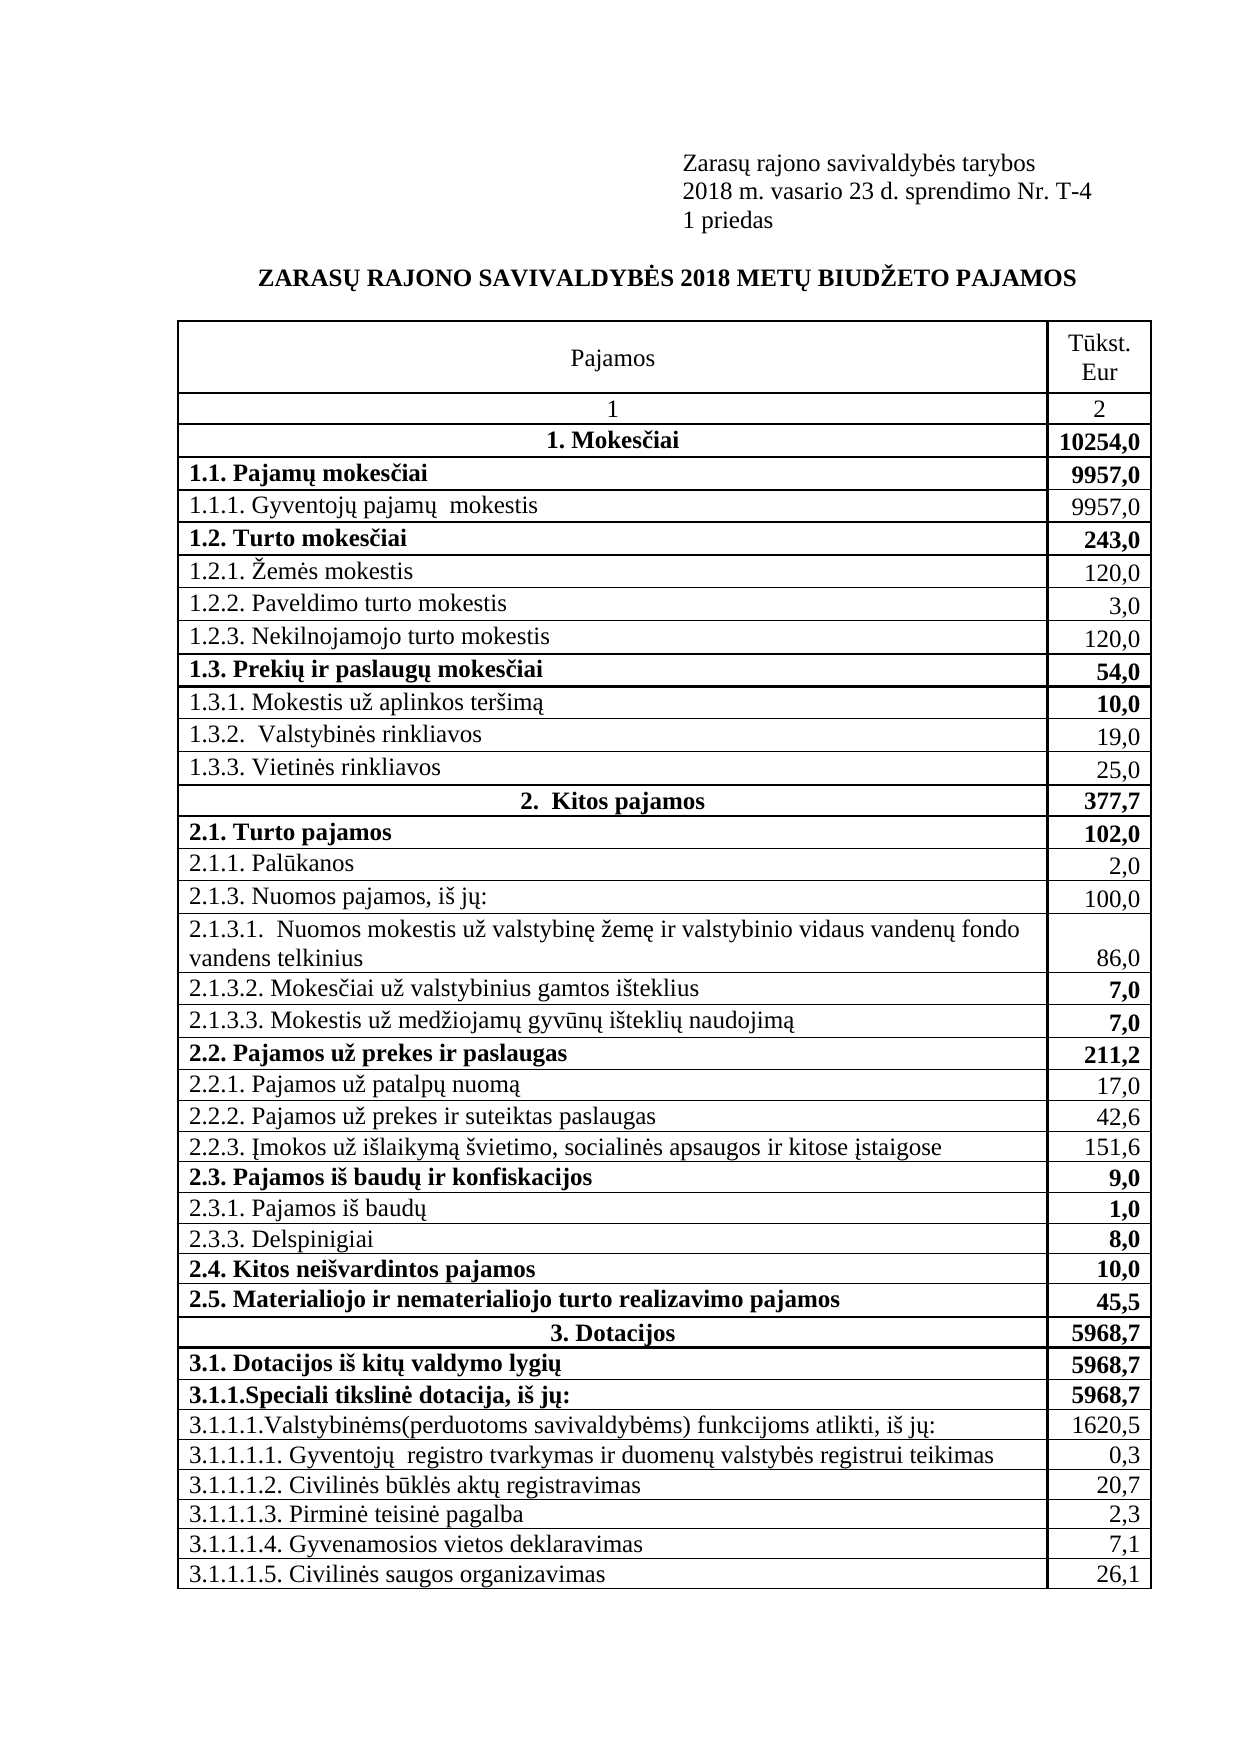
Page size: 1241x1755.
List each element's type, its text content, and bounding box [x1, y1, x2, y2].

table_cell 2,0 [1049, 849, 1150, 880]
table_cell 2.4. Kitos neišvardintos pajamos [179, 1254, 1046, 1283]
table_cell 1.2.1. Žemės mokestis [179, 556, 1046, 587]
table_cell 7,0 [1049, 973, 1150, 1004]
table_cell 10,0 [1049, 688, 1150, 718]
table_cell 1620,5 [1049, 1410, 1150, 1439]
table_cell 1.3. Prekių ir paslaugų mokesčiai [179, 655, 1046, 685]
table_cell 1,0 [1049, 1193, 1150, 1223]
table_cell 1.2.2. Paveldimo turto mokestis [179, 588, 1046, 620]
table_cell 9957,0 [1049, 458, 1150, 488]
table_cell 2.1. Turto pajamos [179, 817, 1046, 847]
table_cell 2.1.3.1. Nuomos mokestis už valstybinę žemę ir valstybinio vidaus vandenų fondo vandens telkinius [179, 914, 1046, 972]
table_cell 3.1.1.1.5. Civilinės saugos organizavimas [179, 1559, 1046, 1588]
table_cell 211,2 [1049, 1038, 1150, 1068]
table_cell 26,1 [1049, 1559, 1150, 1588]
table_cell 1.3.3. Vietinės rinkliavos [179, 752, 1046, 784]
table_cell 102,0 [1049, 817, 1150, 847]
table_cell 2.2.1. Pajamos už patalpų nuomą [179, 1070, 1046, 1100]
table_cell 2.3.1. Pajamos iš baudų [179, 1193, 1046, 1223]
table_cell 42,6 [1049, 1101, 1150, 1131]
table_cell 8,0 [1049, 1224, 1150, 1253]
table_cell 45,5 [1049, 1284, 1150, 1316]
table_cell 2.2.3. Įmokos už išlaikymą švietimo, socialinės apsaugos ir kitose įstaigose [179, 1132, 1046, 1161]
table_cell 3.1.1.1.4. Gyvenamosios vietos deklaravimas [179, 1529, 1046, 1558]
table_cell 377,7 [1049, 786, 1150, 814]
table_cell 7,1 [1049, 1529, 1150, 1558]
table_cell 2.3.3. Delspinigiai [179, 1224, 1046, 1253]
table_cell 3,0 [1049, 588, 1150, 620]
table_header Pajamos [179, 322, 1046, 392]
text 2018 m. vasario 23 d. sprendimo Nr. T-4 [682, 176, 1169, 205]
table_cell 2. Kitos pajamos [179, 786, 1046, 814]
table_cell 1.3.1. Mokestis už aplinkos teršimą [179, 688, 1046, 718]
table_cell 3. Dotacijos [179, 1318, 1046, 1346]
table_cell 19,0 [1049, 719, 1150, 751]
table_cell 3.1.1.Speciali tikslinė dotacija, iš jų: [179, 1380, 1046, 1409]
table_cell 20,7 [1049, 1470, 1150, 1498]
table_cell 5968,7 [1049, 1349, 1150, 1379]
table_cell 9,0 [1049, 1162, 1150, 1192]
table_cell 1.3.2. Valstybinės rinkliavos [179, 719, 1046, 751]
table_cell 100,0 [1049, 881, 1150, 913]
table_cell 3.1.1.1.2. Civilinės būklės aktų registravimas [179, 1470, 1046, 1498]
table_cell 2.1.1. Palūkanos [179, 849, 1046, 880]
table_cell 0,3 [1049, 1440, 1150, 1469]
table_cell 151,6 [1049, 1132, 1150, 1161]
table_cell 2,3 [1049, 1500, 1150, 1528]
table_cell 10,0 [1049, 1254, 1150, 1283]
table_cell 2.5. Materialiojo ir nematerialiojo turto realizavimo pajamos [179, 1284, 1046, 1316]
table_cell 3.1.1.1.1. Gyventojų registro tvarkymas ir duomenų valstybės registrui teikimas [179, 1440, 1046, 1469]
table_cell 1. Mokesčiai [179, 425, 1046, 456]
table_cell 1.1. Pajamų mokesčiai [179, 458, 1046, 488]
table_cell 2.1.3.2. Mokesčiai už valstybinius gamtos išteklius [179, 973, 1046, 1004]
table_cell 2.2. Pajamos už prekes ir paslaugas [179, 1038, 1046, 1068]
table_cell 25,0 [1049, 752, 1150, 784]
table_header Tūkst. Eur [1049, 322, 1150, 392]
table_cell 1.2.3. Nekilnojamojo turto mokestis [179, 621, 1046, 652]
table_cell 2.2.2. Pajamos už prekes ir suteiktas paslaugas [179, 1101, 1046, 1131]
table_cell 3.1.1.1.3. Pirminė teisinė pagalba [179, 1500, 1046, 1528]
table_cell 243,0 [1049, 523, 1150, 554]
table_cell 2.1.3. Nuomos pajamos, iš jų: [179, 881, 1046, 913]
table_cell 54,0 [1049, 655, 1150, 685]
table_cell 2.3. Pajamos iš baudų ir konfiskacijos [179, 1162, 1046, 1192]
table_cell 9957,0 [1049, 490, 1150, 521]
table_cell 86,0 [1049, 914, 1150, 972]
table_cell 1.2. Turto mokesčiai [179, 523, 1046, 554]
table_cell 5968,7 [1049, 1380, 1150, 1409]
text Zarasų rajono savivaldybės tarybos [682, 148, 1169, 176]
table_cell 120,0 [1049, 621, 1150, 652]
table_cell 3.1. Dotacijos iš kitų valdymo lygių [179, 1349, 1046, 1379]
table_cell 3.1.1.1.Valstybinėms(perduotoms savivaldybėms) funkcijoms atlikti, iš jų: [179, 1410, 1046, 1439]
table_cell 2.1.3.3. Mokestis už medžiojamų gyvūnų išteklių naudojimą [179, 1005, 1046, 1037]
table_cell 7,0 [1049, 1005, 1150, 1037]
table_cell 10254,0 [1049, 425, 1150, 456]
table_cell 1 [179, 394, 1046, 423]
table_cell 17,0 [1049, 1070, 1150, 1100]
text ZARASŲ RAJONO SAVIVALDYBĖS 2018 METŲ BIUDŽETO PAJAMOS [165, 263, 1169, 291]
table_cell 2 [1049, 394, 1150, 423]
table_cell 1.1.1. Gyventojų pajamų mokestis [179, 491, 1046, 521]
table_cell 5968,7 [1049, 1318, 1150, 1346]
table_cell 120,0 [1049, 556, 1150, 587]
text 1 priedas [682, 205, 1169, 234]
